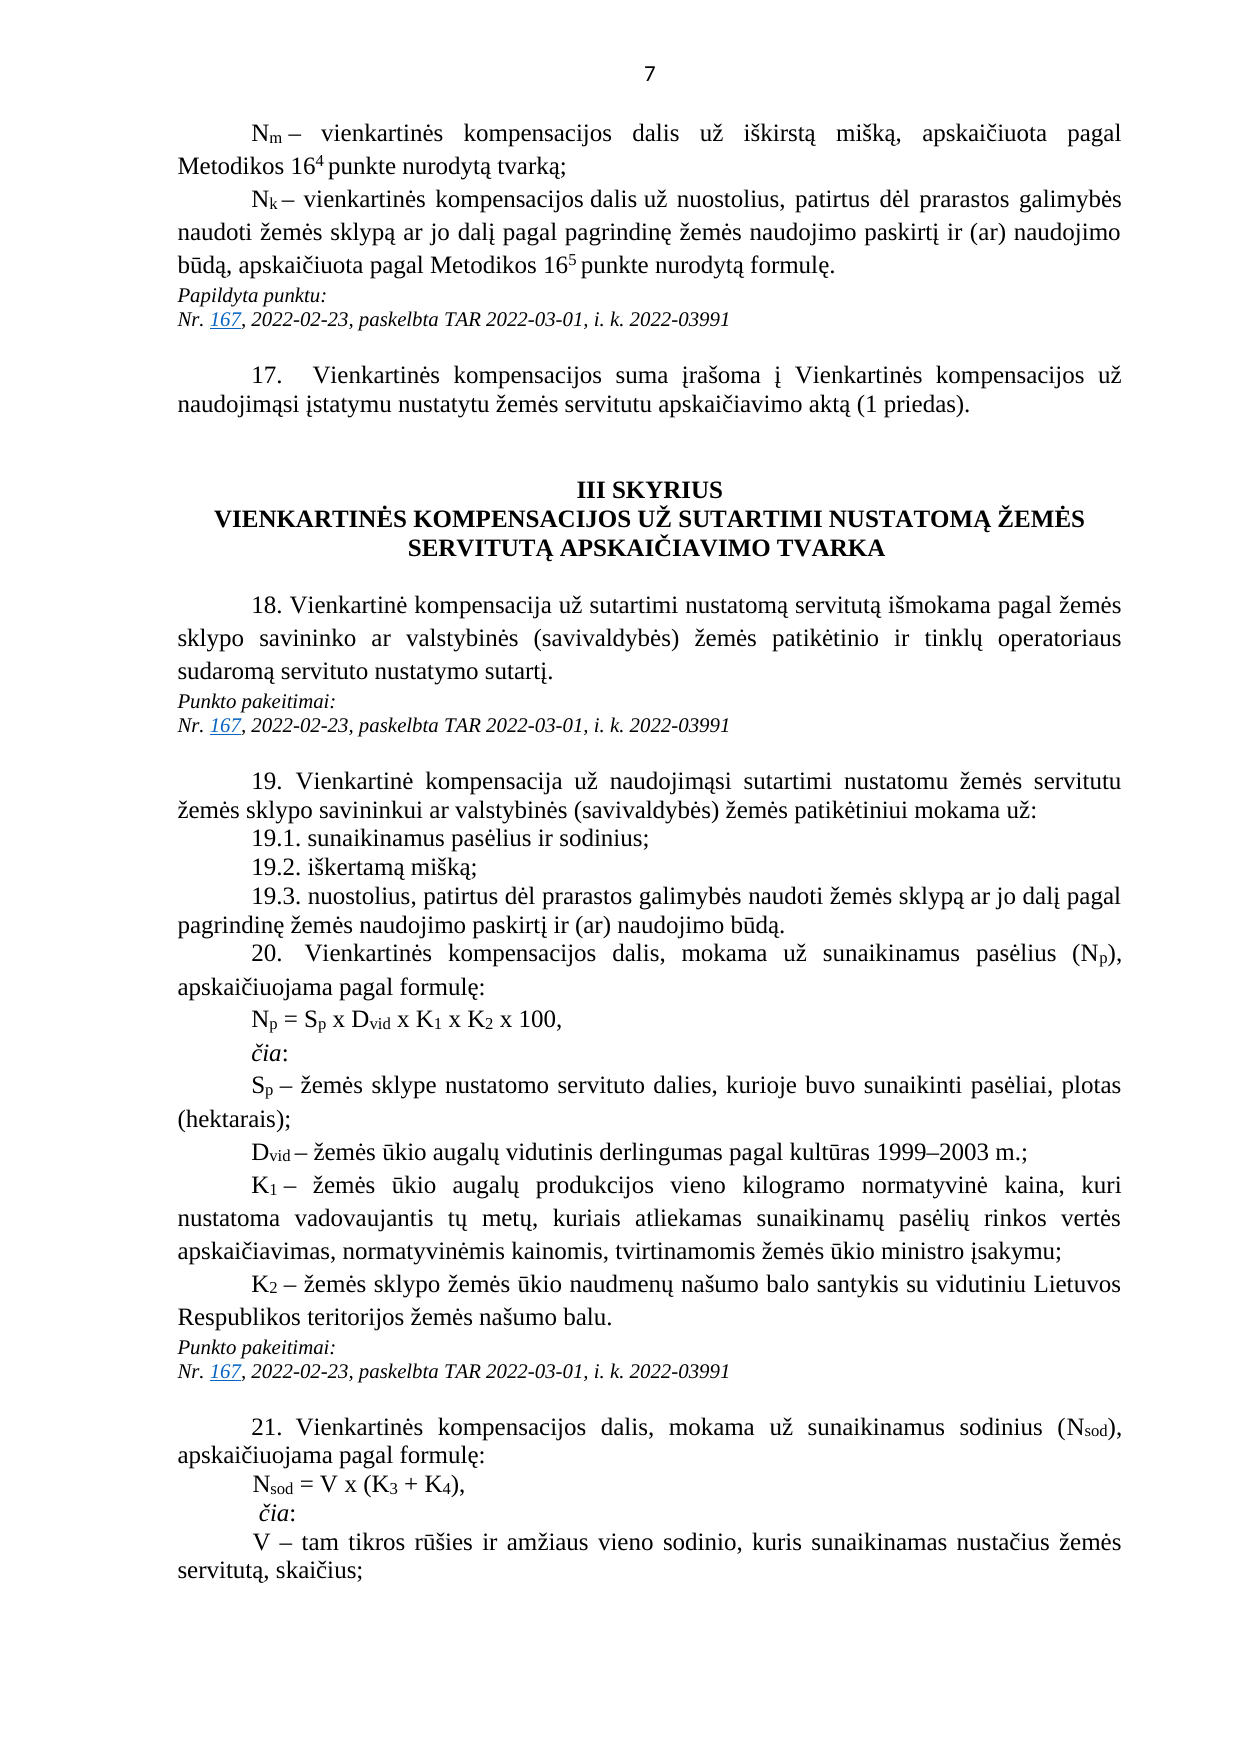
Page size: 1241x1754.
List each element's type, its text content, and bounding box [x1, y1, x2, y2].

text Punkto pakeitimai: [177, 689, 1122, 713]
text Nr. 167, 2022-02-23, paskelbta TAR 2022-03-01, i. k. 2022-03991 [177, 307, 1122, 331]
text Nm – vienkartinės kompensacijos dalis už iškirstą mišką, apskaičiuota pagal Metodikos 164 punkte nurodytą tvarką; [177, 118, 1122, 180]
text 18. Vienkartinė kompensacija už sutartimi nustatomą servitutą išmokama pagal žemės sklypo savininko ar valstybinės (savivaldybės) žemės patikėtinio ir tinklų operatoriaus sudaromą servituto nustatymo sutartį. [177, 590, 1122, 685]
text Punkto pakeitimai: [177, 1335, 1122, 1359]
text V – tam tikros rūšies ir amžiaus vieno sodinio, kuris sunaikinamas nustačius žemės servitutą, skaičius; [177, 1527, 1122, 1584]
text Nsod = V x (K3 + K4), [177, 1469, 1122, 1498]
text K2 – žemės sklypo žemės ūkio naudmenų našumo balo santykis su vidutiniu Lietuvos Respublikos teritorijos žemės našumo balu. [177, 1269, 1122, 1331]
text čia: [177, 1498, 1122, 1527]
text K1 – žemės ūkio augalų produkcijos vieno kilogramo normatyvinė kaina, kuri nustatoma vadovaujantis tų metų, kuriais atliekamas sunaikinamų pasėlių rinkos vertės apskaičiavimas, normatyvinėmis kainomis, tvirtinamomis žemės ūkio ministro įsakymu; [177, 1170, 1122, 1264]
text VIENKARTINĖS KOMPENSACIJOS UŽ SUTARTIMI NUSTATOMĄ ŽEMĖS SERVITUTĄ APSKAIČIAVIMO TVARKA [177, 504, 1122, 561]
text 17. Vienkartinės kompensacijos suma įrašoma į Vienkartinės kompensacijos už naudojimąsi įstatymu nustatytu žemės servitutu apskaičiavimo aktą (1 priedas). [177, 360, 1122, 418]
text Np = Sp x Dvid x K1 x K2 x 100, [177, 1004, 1122, 1033]
text 19.1. sunaikinamus pasėlius ir sodinius; [177, 823, 1122, 852]
text 19.3. nuostolius, patirtus dėl prarastos galimybės naudoti žemės sklypą ar jo dalį pagal pagrindinę žemės naudojimo paskirtį ir (ar) naudojimo būdą. [177, 881, 1122, 938]
text 21. Vienkartinės kompensacijos dalis, mokama už sunaikinamus sodinius (Nsod), apskaičiuojama pagal formulę: [177, 1412, 1122, 1469]
text III SKYRIUS [177, 475, 1122, 504]
text Nr. 167, 2022-02-23, paskelbta TAR 2022-03-01, i. k. 2022-03991 [177, 1359, 1122, 1383]
text Nk – vienkartinės kompensacijos dalis už nuostolius, patirtus dėl prarastos galimybės naudoti žemės sklypą ar jo dalį pagal pagrindinę žemės naudojimo paskirtį ir (ar) naudojimo būdą, apskaičiuota pagal Metodikos 165 punkte nurodytą formulę. [177, 184, 1122, 279]
text Nr. 167, 2022-02-23, paskelbta TAR 2022-03-01, i. k. 2022-03991 [177, 713, 1122, 737]
text 19.2. iškertamą mišką; [177, 852, 1122, 881]
text 19. Vienkartinė kompensacija už naudojimąsi sutartimi nustatomu žemės servitutu žemės sklypo savininkui ar valstybinės (savivaldybės) žemės patikėtiniui mokama už: [177, 766, 1122, 823]
text Dvid – žemės ūkio augalų vidutinis derlingumas pagal kultūras 1999–2003 m.; [177, 1137, 1122, 1165]
text Papildyta punktu: [177, 283, 1122, 307]
text Sp – žemės sklype nustatomo servituto dalies, kurioje buvo sunaikinti pasėliai, plotas (hektarais); [177, 1071, 1122, 1132]
text 20. Vienkartinės kompensacijos dalis, mokama už sunaikinamus pasėlius (Np), apskaičiuojama pagal formulę: [177, 938, 1122, 1000]
text čia: [177, 1038, 1122, 1066]
